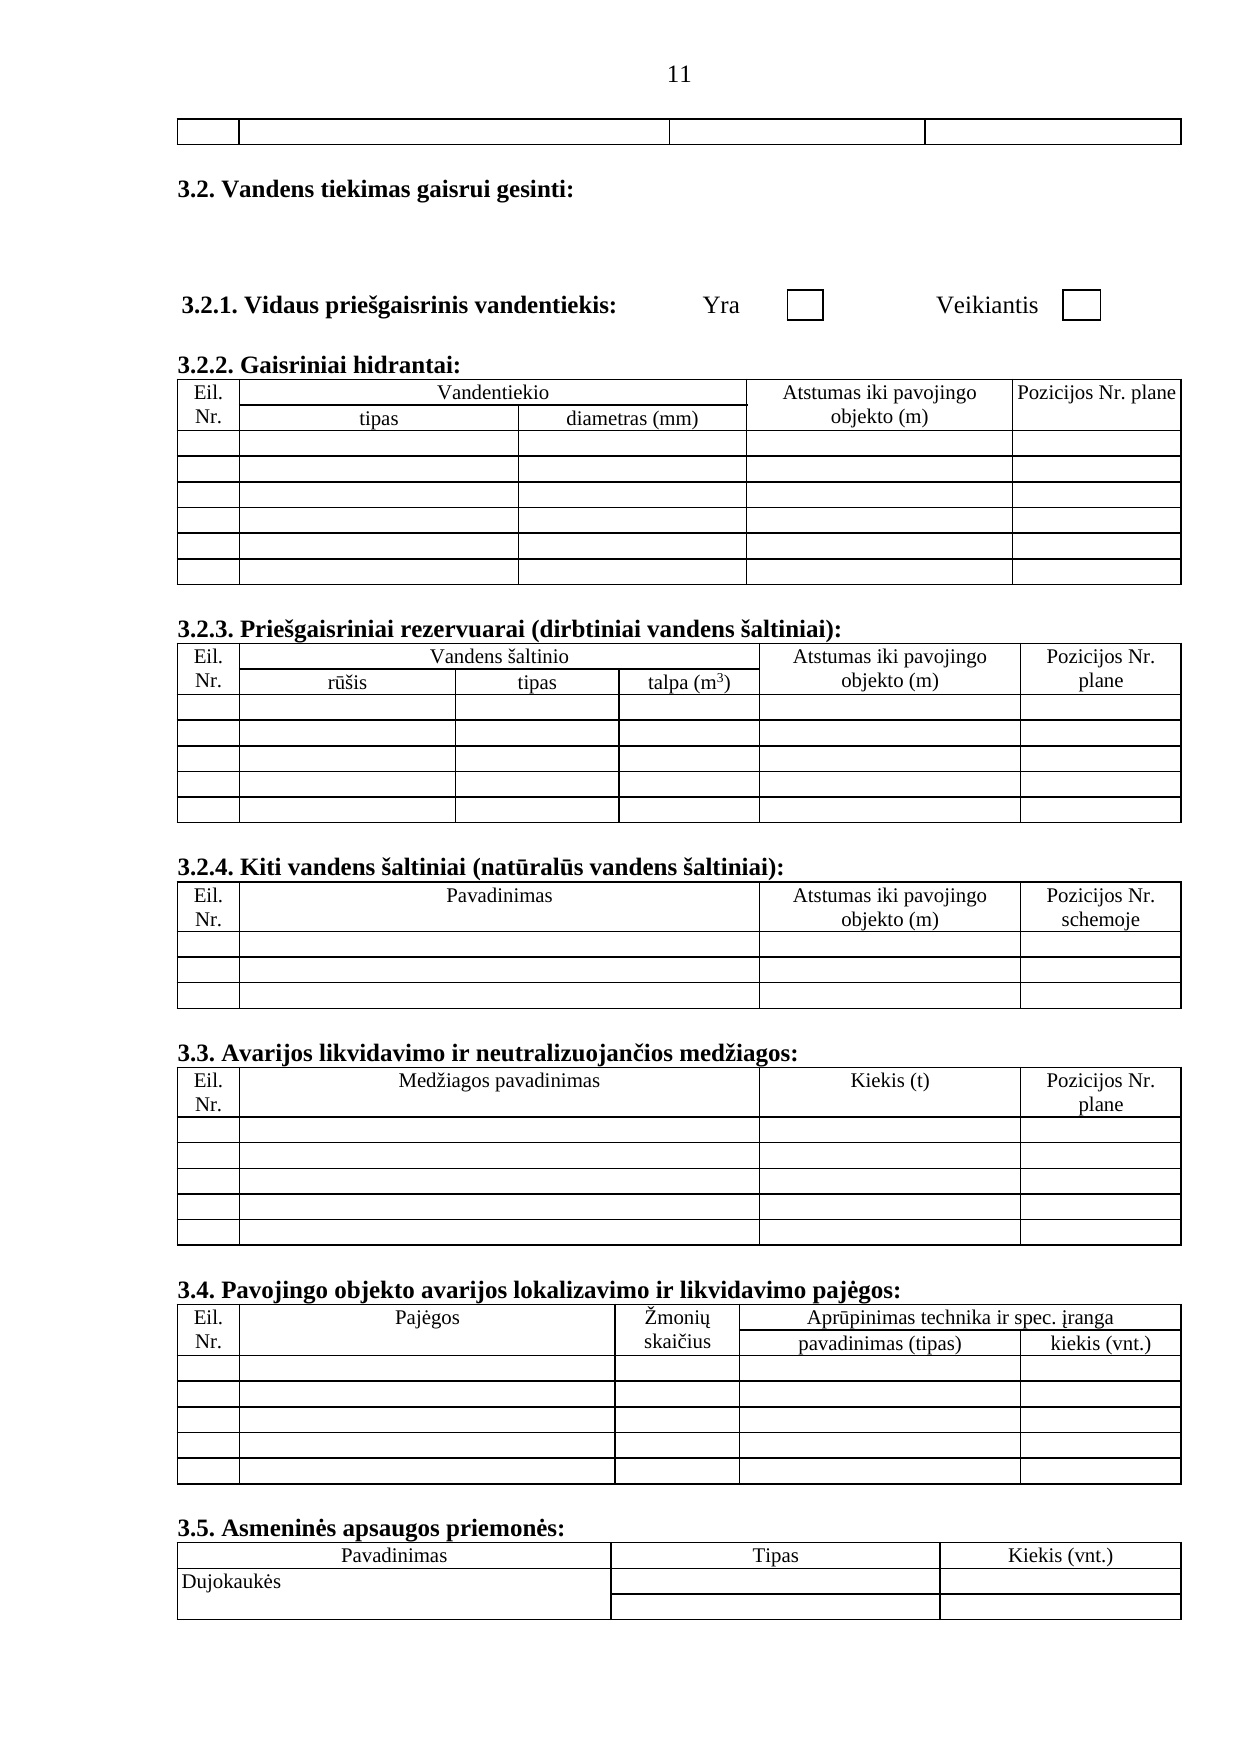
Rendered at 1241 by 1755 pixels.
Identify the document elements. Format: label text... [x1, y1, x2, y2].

table_cell [735, 1433, 739, 1457]
table_cell [235, 695, 239, 719]
table_cell [1016, 1382, 1020, 1406]
table_cell [235, 431, 239, 455]
table_header [1096, 291, 1100, 319]
table_cell [235, 457, 239, 481]
table_cell [735, 1356, 739, 1380]
table_cell [1008, 431, 1012, 455]
table_cell [747, 534, 751, 558]
table_cell [1016, 958, 1020, 982]
table_header Eil. Nr. [235, 883, 239, 931]
table_cell [755, 1143, 759, 1167]
table_cell [1016, 798, 1020, 822]
table_cell [755, 1118, 759, 1142]
table_cell [235, 798, 239, 822]
table_cell [456, 721, 460, 745]
table_cell [1016, 772, 1020, 796]
table_cell [740, 1356, 744, 1380]
table_cell [1016, 932, 1020, 956]
table_cell [755, 747, 759, 771]
table_cell [456, 772, 460, 796]
table_header Pozicijos Nr. plane [1021, 644, 1180, 694]
table_cell [1016, 1195, 1020, 1219]
table_cell [235, 1356, 239, 1380]
table_cell [451, 721, 455, 745]
table_cell [1016, 747, 1020, 771]
table_cell [1008, 457, 1012, 481]
table_cell [235, 1382, 239, 1406]
table_header Pajėgos [240, 1305, 614, 1355]
table_cell [1016, 695, 1020, 719]
table_cell [519, 483, 523, 507]
table_cell [755, 1220, 759, 1244]
table_cell [235, 1143, 239, 1167]
table_cell [755, 695, 759, 719]
table_header Kiekis (t) [760, 1068, 1020, 1116]
table_header Eil. Nr. [178, 380, 239, 430]
table_cell [456, 798, 460, 822]
table_cell [235, 508, 239, 532]
table_header Eil. Nr. [178, 1305, 239, 1355]
table_cell [747, 457, 751, 481]
table_cell [235, 958, 239, 982]
table_cell [740, 1408, 744, 1432]
table_cell [742, 457, 746, 481]
table_cell [451, 772, 455, 796]
table_cell [755, 983, 759, 1007]
table_cell [235, 772, 239, 796]
table_cell [456, 695, 460, 719]
table_cell [735, 1382, 739, 1406]
table_cell [747, 508, 751, 532]
table_cell [514, 534, 518, 558]
table_cell [519, 534, 523, 558]
table_cell [1016, 983, 1020, 1007]
table_cell [755, 721, 759, 745]
table_cell [451, 798, 455, 822]
table_header Žmonių skaičius [616, 1305, 739, 1355]
table_cell [451, 747, 455, 771]
table_header Medžiagos pavadinimas [240, 1068, 759, 1116]
table_cell [1016, 1143, 1020, 1167]
table_cell [755, 1195, 759, 1219]
table_cell [235, 483, 239, 507]
table_cell [1016, 1118, 1020, 1142]
table_cell [742, 431, 746, 455]
text 3.2.3. Priešgaisriniai rezervuarai (dirbtiniai vandens šaltiniai): [177, 614, 1181, 642]
table_cell [514, 483, 518, 507]
table_cell [665, 120, 669, 144]
table_header Atstumas iki pavojingo objekto (m) [760, 644, 1020, 694]
table_header Eil. Nr. [178, 644, 239, 694]
table_cell [755, 772, 759, 796]
text 3.4. Pavojingo objekto avarijos lokalizavimo ir likvidavimo pajėgos: [177, 1275, 1181, 1303]
table_cell [1016, 1356, 1020, 1380]
table_cell [514, 431, 518, 455]
table_cell [519, 560, 523, 583]
table_cell [1008, 483, 1012, 507]
table_cell [235, 1220, 239, 1244]
table_cell [755, 798, 759, 822]
table_cell [742, 508, 746, 532]
table_cell [1008, 560, 1012, 583]
table_cell [235, 1433, 239, 1457]
table_cell [451, 695, 455, 719]
table_cell [1008, 534, 1012, 558]
table_header Atstumas iki pavojingo objekto (m) [747, 380, 1012, 430]
table_cell [735, 1459, 739, 1483]
text 3.2. Vandens tiekimas gaisrui gesinti: [177, 174, 1181, 203]
table_cell [235, 1118, 239, 1142]
table_cell [755, 1169, 759, 1193]
table_cell [747, 560, 751, 583]
table_cell [235, 560, 239, 583]
table_cell [1008, 508, 1012, 532]
table_cell [235, 1408, 239, 1432]
table_cell [235, 747, 239, 771]
table_cell [235, 1195, 239, 1219]
table_cell [519, 457, 523, 481]
table_cell [742, 483, 746, 507]
table_cell [740, 1382, 744, 1406]
table_cell [519, 508, 523, 532]
table_cell [235, 721, 239, 745]
table_cell [514, 457, 518, 481]
table_cell [235, 1169, 239, 1193]
table_cell [1016, 1433, 1020, 1457]
table_cell [740, 1459, 744, 1483]
table_cell [747, 483, 751, 507]
table_cell [456, 747, 460, 771]
text 3.3. Avarijos likvidavimo ir neutralizuojančios medžiagos: [177, 1038, 1181, 1067]
table_cell [747, 431, 751, 455]
table_header [1101, 289, 1181, 319]
table_header Eil. Nr. [235, 1068, 239, 1116]
table_cell [1016, 1220, 1020, 1244]
table_header Pavadinimas [240, 883, 759, 931]
text 3.2.2. Gaisriniai hidrantai: [177, 350, 1181, 378]
text 3.2.4. Kiti vandens šaltiniai (natūralūs vandens šaltiniai): [177, 852, 1181, 881]
table_cell [514, 508, 518, 532]
table_cell [1016, 1459, 1020, 1483]
table_cell [740, 1433, 744, 1457]
table_header Veikiantis [824, 289, 1062, 319]
table_cell [755, 932, 759, 956]
table_cell [735, 1408, 739, 1432]
table_cell [519, 431, 523, 455]
table_cell [235, 983, 239, 1007]
table_cell [1016, 721, 1020, 745]
table_cell [1016, 1169, 1020, 1193]
table_cell [235, 932, 239, 956]
table_cell [742, 534, 746, 558]
table_header Pozicijos Nr. plane [1013, 380, 1180, 430]
table_cell [514, 560, 518, 583]
table_cell [742, 560, 746, 583]
table_cell [235, 1459, 239, 1483]
table_cell [755, 958, 759, 982]
table_header 3.2.1. Vidaus priešgaisrinis vandentiekis: Yra [177, 289, 787, 319]
text 3.5. Asmeninės apsaugos priemonės: [177, 1513, 1181, 1542]
table_cell [1016, 1408, 1020, 1432]
table_cell Dujokaukės [178, 1569, 610, 1619]
table_cell [235, 534, 239, 558]
